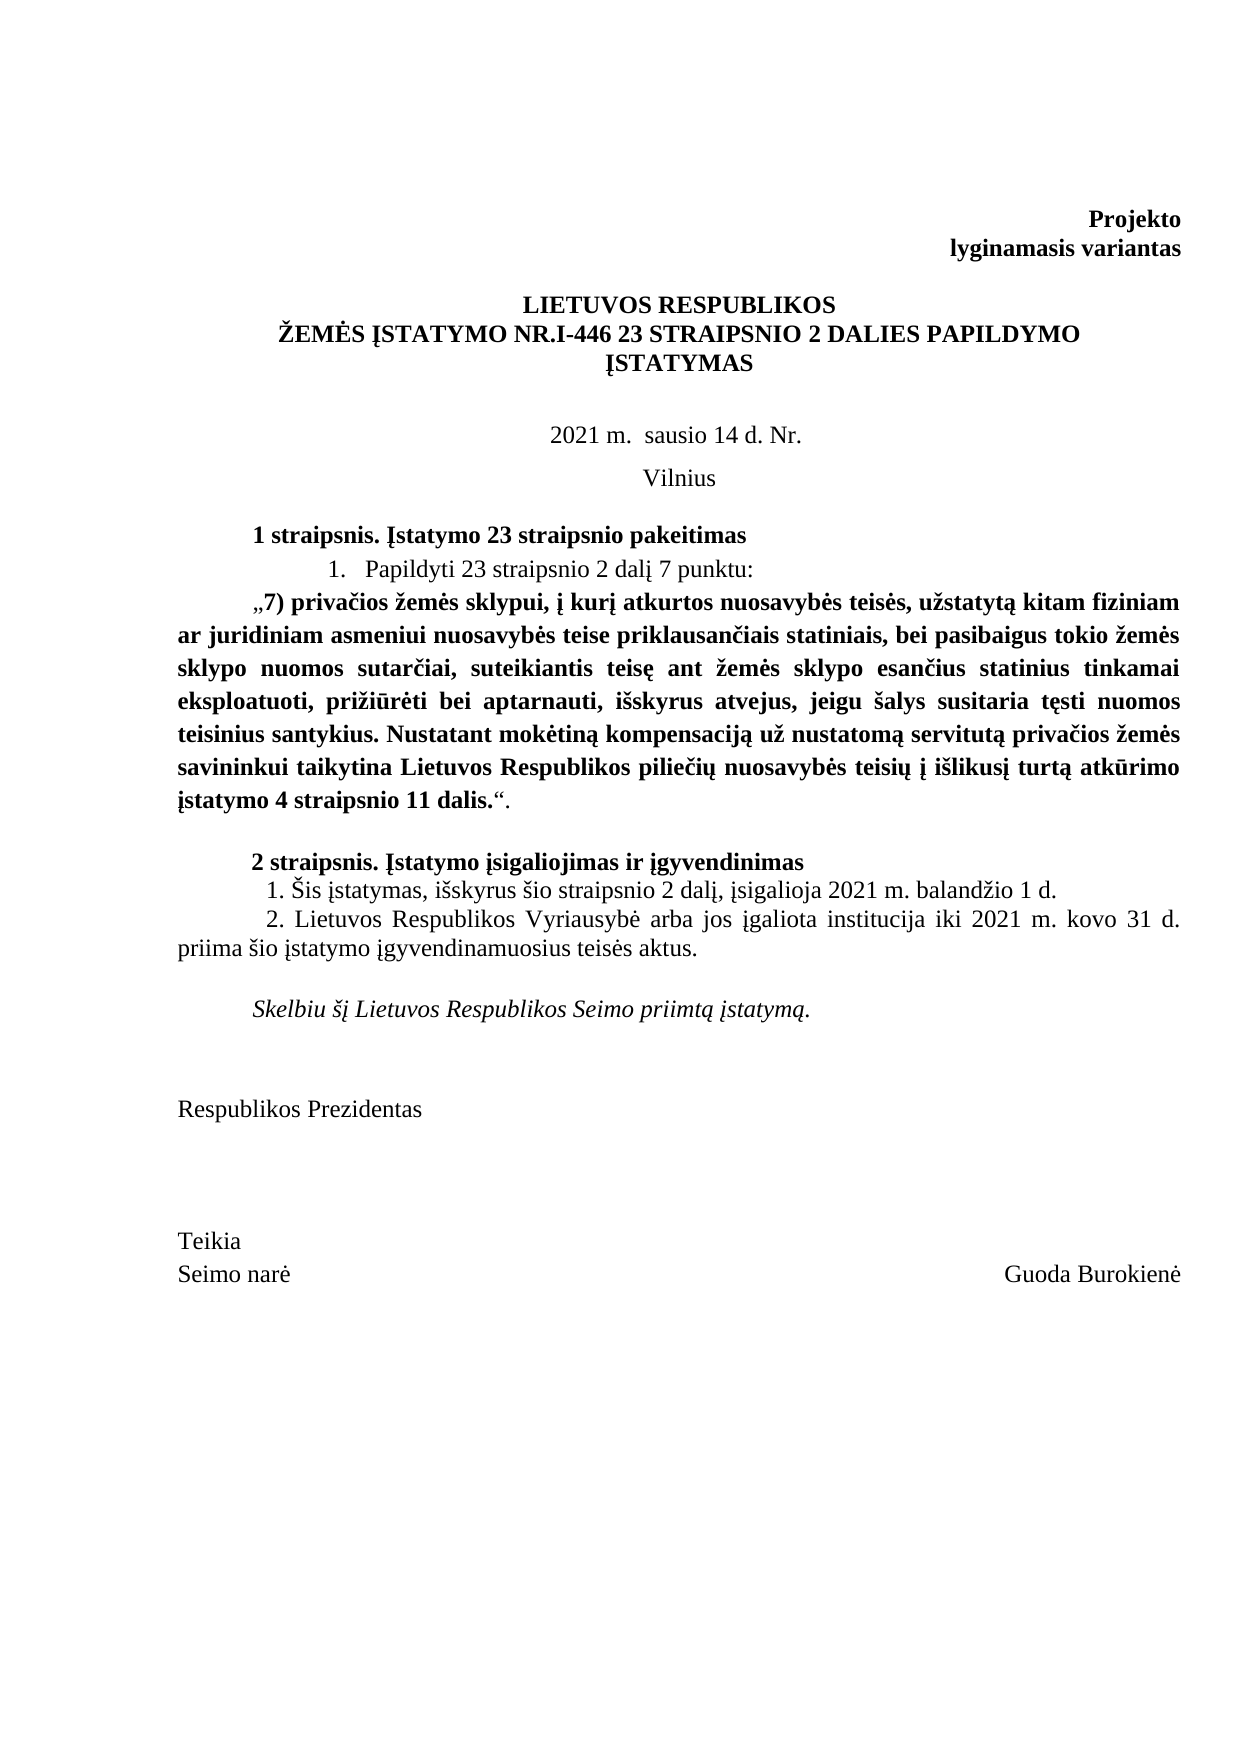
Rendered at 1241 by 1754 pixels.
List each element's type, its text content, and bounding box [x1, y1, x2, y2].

text LIETUVOS RESPUBLIKOS [177, 291, 1181, 319]
text 2 straipsnis. Įstatymo įsigaliojimas ir įgyvendinimas [177, 847, 1181, 875]
text Skelbiu šį Lietuvos Respublikos Seimo priimtą įstatymą. [177, 994, 1181, 1023]
text 2021 m. sausio 14 d. Nr. [177, 420, 1181, 449]
text ŽEMĖS ĮSTATYMO NR.I-446 23 STRAIPSNIO 2 DALIES PAPILDYMO [177, 319, 1181, 348]
text Seimo narė Guoda Burokienė [177, 1259, 1181, 1287]
text 1. Šis įstatymas, išskyrus šio straipsnio 2 dalį, įsigalioja 2021 m. balandžio 1 d. [177, 875, 1181, 904]
text Projekto lyginamasis variantas [177, 204, 1181, 262]
text ĮSTATYMAS [177, 348, 1181, 377]
text Respublikos Prezidentas [177, 1094, 1181, 1122]
list Papildyti 23 straipsnio 2 dalį 7 punktu: [327, 554, 1181, 582]
text „7) privačios žemės sklypui, į kurį atkurtos nuosavybės teisės, užstatytą kitam fiziniam ar juridiniam asmeniui nuosavybės teise priklausančiais statiniais, bei pasibaigus tokio žemės sklypo nuomos sutarčiai, suteikiantis teisę ant žemės sklypo esančius statinius tinkamai eksploatuoti, prižiūrėti bei aptarnauti, išskyrus atvejus, jeigu šalys susitaria tęsti nuomos teisinius santykius. Nustatant mokėtiną kompensaciją už nustatomą servitutą privačios žemės savininkui taikytina Lietuvos Respublikos piliečių nuosavybės teisių į išlikusį turtą atkūrimo įstatymo 4 straipsnio 11 dalis.“. [177, 587, 1181, 813]
text 2. Lietuvos Respublikos Vyriausybė arba jos įgaliota institucija iki 2021 m. kovo 31 d. priima šio įstatymo įgyvendinamuosius teisės aktus. [177, 904, 1181, 962]
text Teikia [177, 1226, 1181, 1254]
text 1 straipsnis. Įstatymo 23 straipsnio pakeitimas [177, 521, 1181, 549]
text Vilnius [177, 463, 1181, 492]
